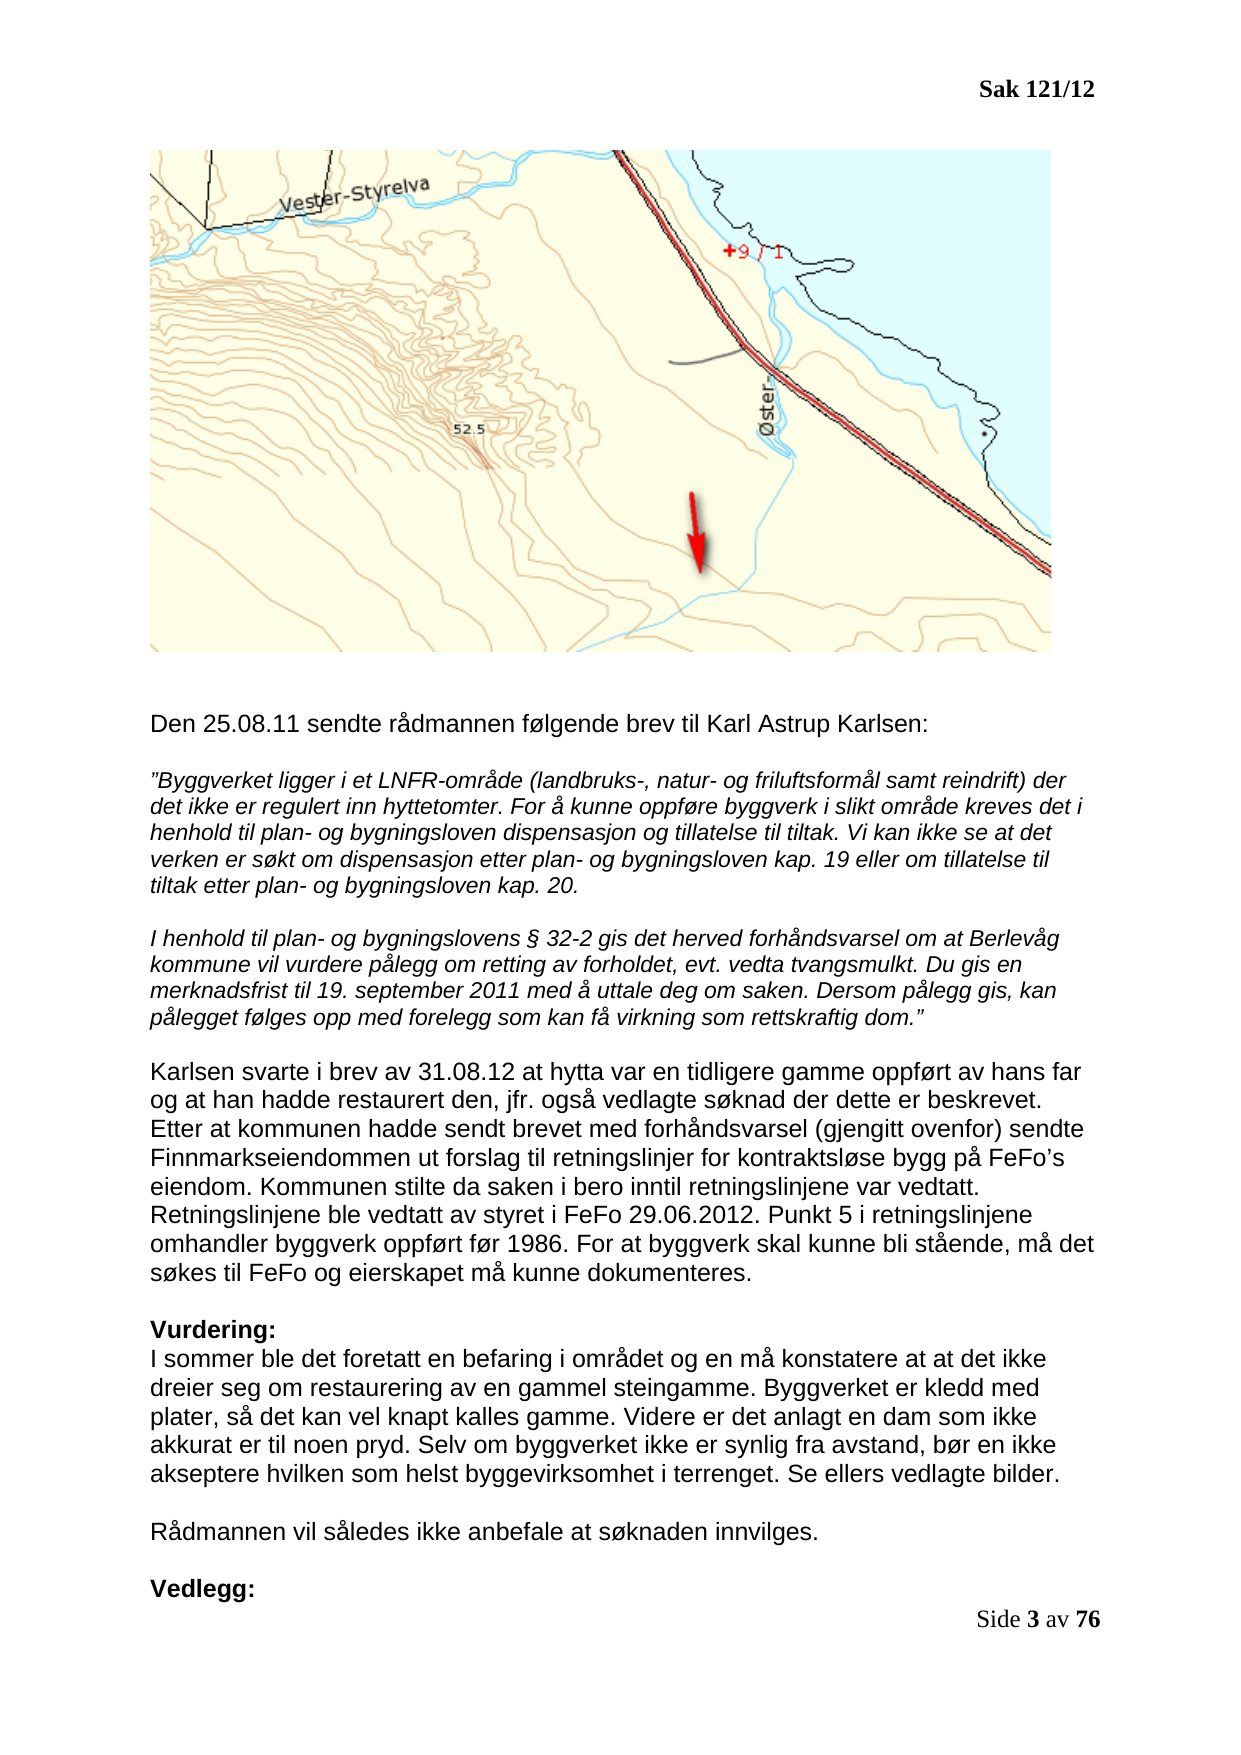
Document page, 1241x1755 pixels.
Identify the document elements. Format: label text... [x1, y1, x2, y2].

text I henhold til plan- og bygningslovens § 32-2 gis det herved forhåndsvarsel om at Berlevåg kommune vil vurdere pålegg om retting av forholdet, evt. vedta tvangsmulkt. Du gis en merknadsfrist til 19. september 2011 med å uttale deg om saken. Dersom pålegg gis, kan pålegget følges opp med forelegg som kan få virkning som rettskraftig dom.” [150, 925, 1100, 1030]
text Karlsen svarte i brev av 31.08.12 at hytta var en tidligere gamme oppført av hans far og at han hadde restaurert den, jfr. også vedlagte søknad der dette er beskrevet. Etter at kommunen hadde sendt brevet med forhåndsvarsel (gjengitt ovenfor) sendte Finnmarkseiendommen ut forslag til retningslinjer for kontraktsløse bygg på FeFo’s eiendom. Kommunen stilte da saken i bero inntil retningslinjene var vedtatt. Retningslinjene ble vedtatt av styret i FeFo 29.06.2012. Punkt 5 i retningslinjene omhandler byggverk oppført før 1986. For at byggverk skal kunne bli stående, må det søkes til FeFo og eierskapet må kunne dokumenteres. [150, 1056, 1100, 1286]
text Rådmannen vil således ikke anbefale at søknaden innvilges. [150, 1516, 1100, 1545]
text Vurdering: [150, 1315, 1100, 1344]
text Vedlegg: [150, 1574, 1100, 1603]
text I sommer ble det foretatt en befaring i området og en må konstatere at at det ikke dreier seg om restaurering av en gammel steingamme. Byggverket er kledd med plater, så det kan vel knapt kalles gamme. Videre er det anlagt en dam som ikke akkurat er til noen pryd. Selv om byggverket ikke er synlig fra avstand, bør en ikke akseptere hvilken som helst byggevirksomhet i terrenget. Se ellers vedlagte bilder. [150, 1344, 1100, 1488]
text Den 25.08.11 sendte rådmannen følgende brev til Karl Astrup Karlsen: [150, 709, 1100, 738]
text ”Byggverket ligger i et LNFR-område (landbruks-, natur- og friluftsformål samt reindrift) der det ikke er regulert inn hyttetomter. For å kunne oppføre byggverk i slikt område kreves det i henhold til plan- og bygningsloven dispensasjon og tillatelse til tiltak. Vi kan ikke se at det verken er søkt om dispensasjon etter plan- og bygningsloven kap. 19 eller om tillatelse til tiltak etter plan- og bygningsloven kap. 20. [150, 767, 1100, 898]
